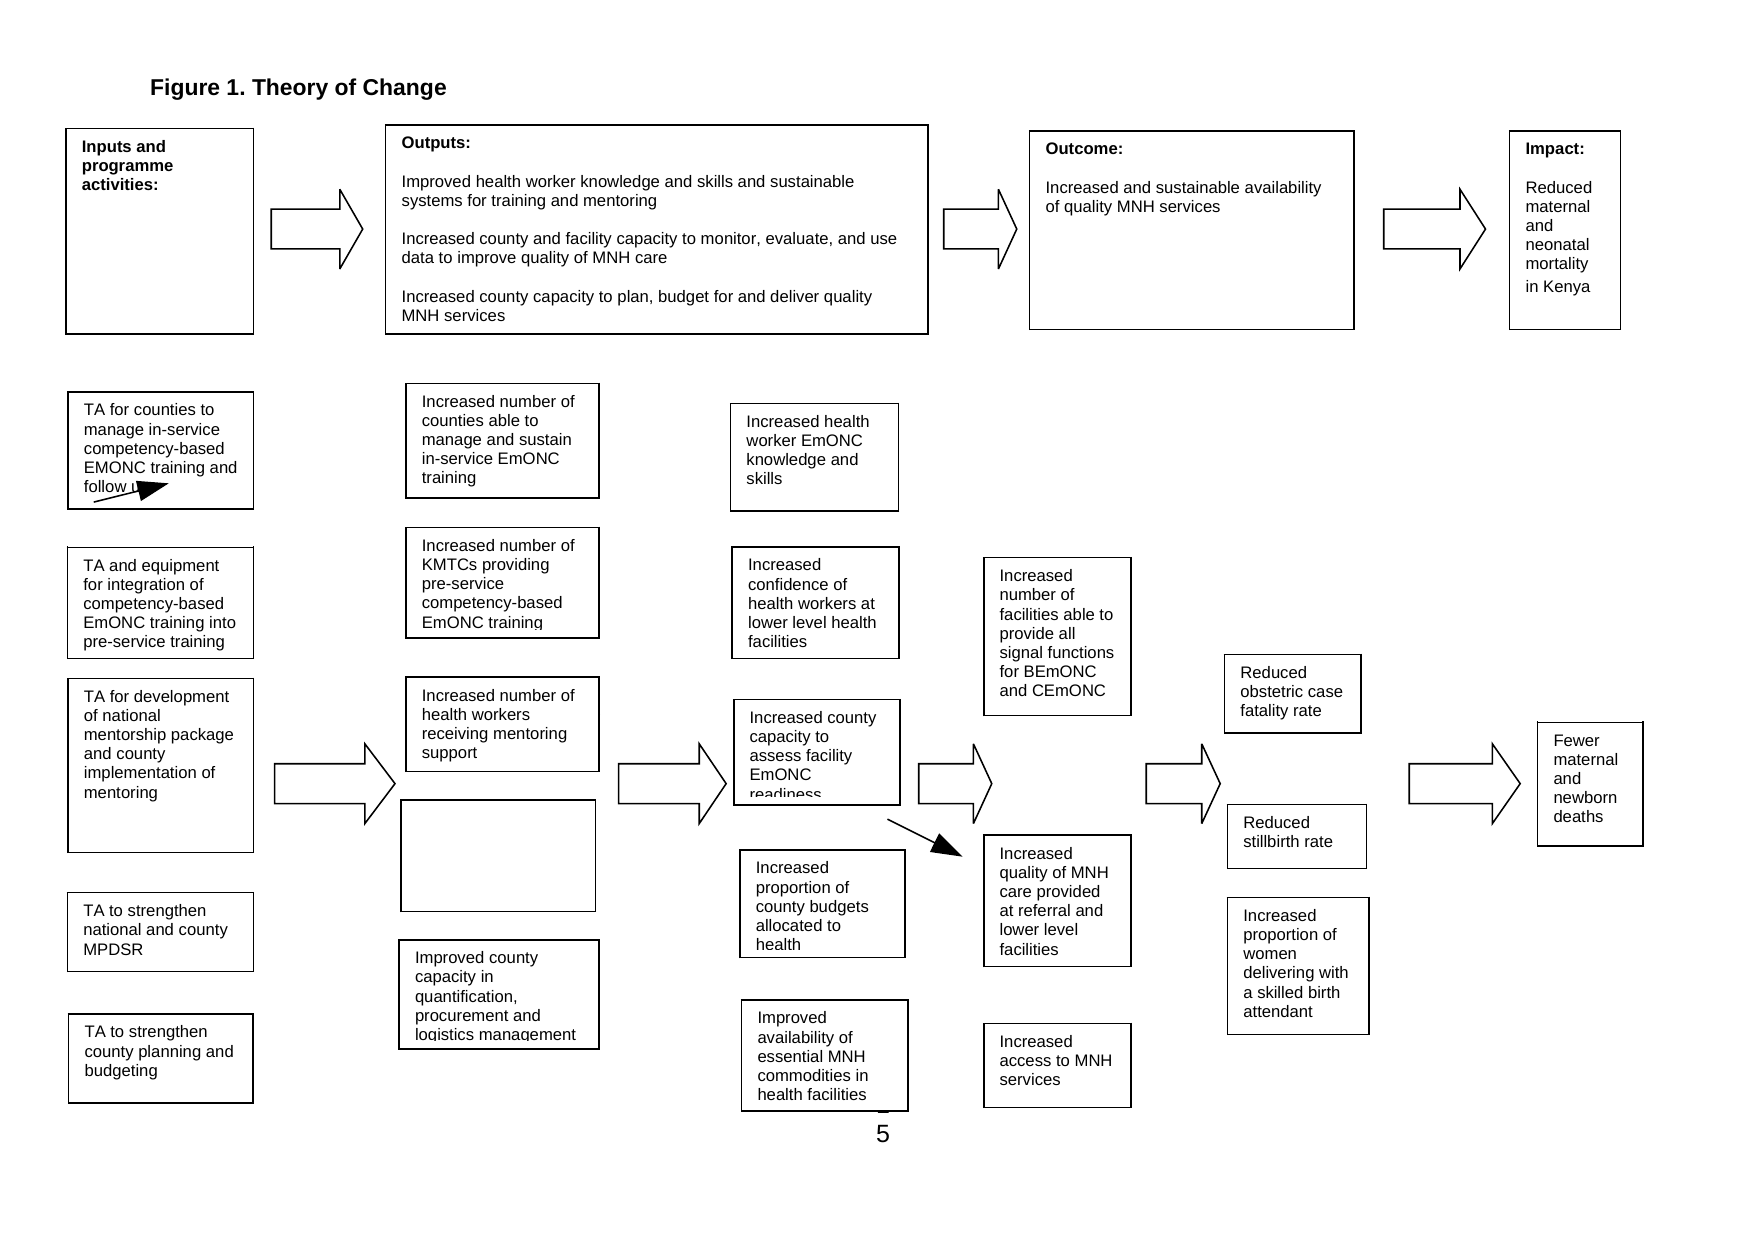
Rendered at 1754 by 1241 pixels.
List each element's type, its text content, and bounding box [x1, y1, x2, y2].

text Increased proportion of women delivering with a skilled birth attendant [1243, 906, 1353, 1021]
text Increased number of health workers receiving mentoring support [422, 685, 583, 762]
text TA for counties to manage in-service competency-based EMONC training and follow up [84, 400, 237, 496]
text Inputs and programme activities: [82, 137, 237, 194]
text Increased health worker EmONC knowledge and skills [746, 411, 883, 488]
text Increased quality of MNH care provided at referral and lower level facilities [999, 843, 1115, 958]
text Fewer maternal and newborn deaths [1553, 731, 1627, 826]
text Reduced maternal and neonatal mortality in Kenya [1525, 177, 1605, 297]
text TA to strengthen national and county MPDSR [83, 901, 237, 958]
text Increased number of KMTCs providing pre-service competency-based EmONC training [422, 536, 583, 630]
text Improved health worker knowledge and skills and sustainable systems for training and mentoring [401, 171, 912, 210]
text Outcome: [1045, 139, 1338, 158]
text Increased proportion of county budgets allocated to health [756, 858, 889, 949]
text Increased number of counties able to manage and sustain in-service EmONC training [422, 391, 583, 487]
text Reduced obstetric case fatality rate [1240, 663, 1345, 720]
text TA for development of national mentorship package and county implementation of mentoring [84, 687, 237, 802]
text Increased county and facility capacity to monitor, evaluate, and use data to improve quality of MNH care [401, 229, 912, 267]
text Impact: [1525, 139, 1605, 158]
text Increased and sustainable availability of quality MNH services [1045, 177, 1338, 216]
text Increased county capacity to assess facility EmONC readiness [749, 708, 884, 796]
text Increased county capacity to plan, budget for and deliver quality MNH services [401, 286, 912, 325]
text Outputs: [401, 133, 912, 152]
text TA and equipment for integration of competency-based EmONC training into pre-service training [83, 556, 237, 650]
text Improved availability of essential MNH commodities in health facilities [757, 1008, 892, 1103]
text Increased number of facilities able to provide all signal functions for BEmONC and CEmONC [999, 566, 1115, 700]
text Increased proportion of maternal and perinatal deaths reviewed and reported by counties [417, 808, 579, 903]
text Increased confidence of health workers at lower level health facilities [748, 555, 883, 650]
text Reduced stillbirth rate [1243, 812, 1351, 851]
text Figure 1. Theory of Change [150, 74, 1604, 100]
text Improved county capacity in quantification, procurement and logistics management [415, 948, 583, 1041]
text TA to strengthen county planning and budgeting [84, 1022, 237, 1080]
text Increased access to MNH services [999, 1032, 1115, 1089]
